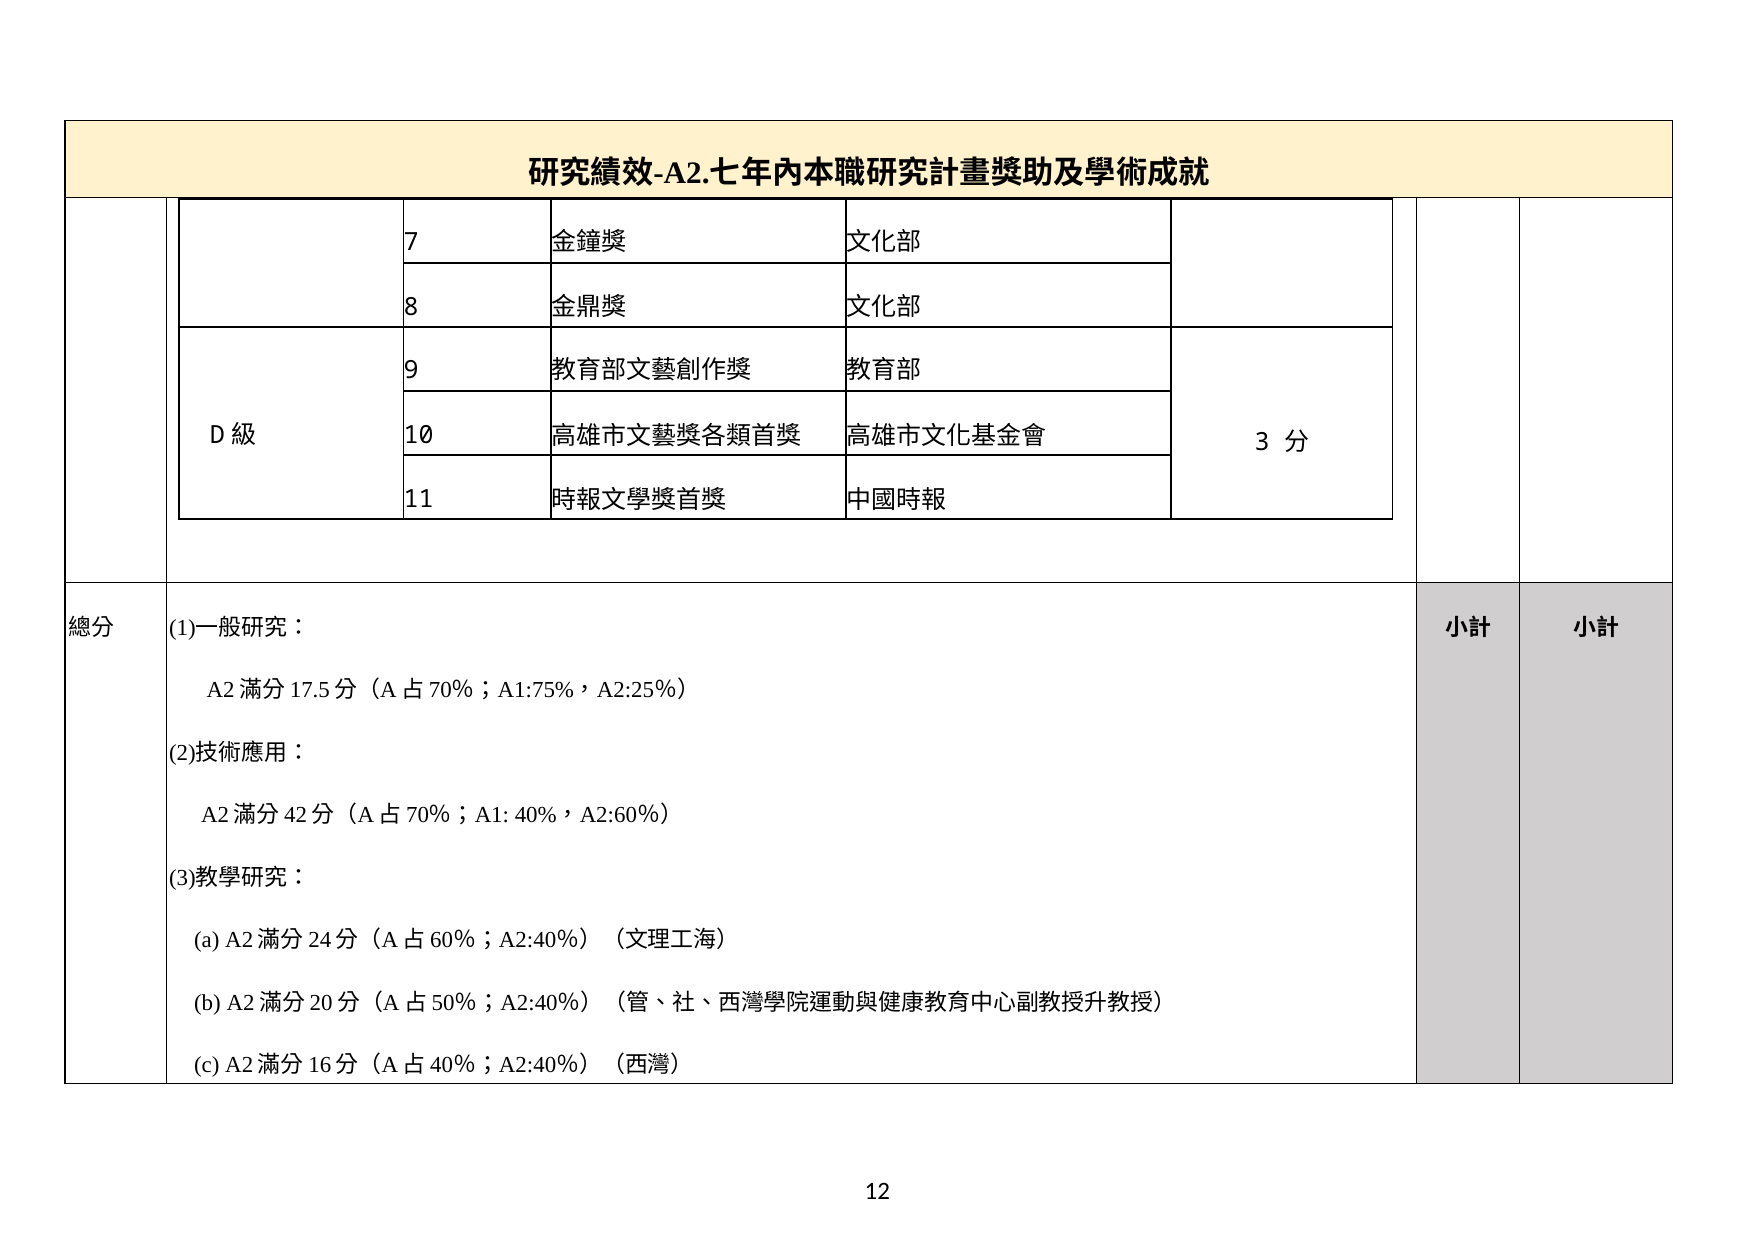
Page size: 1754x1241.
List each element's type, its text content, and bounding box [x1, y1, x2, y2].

table_cell [167, 198, 1416, 582]
table_cell 教育部 [847, 328, 1170, 390]
table_cell 小計 [1417, 583, 1519, 1083]
table_cell 高雄市文化基金會 [847, 392, 1170, 454]
table_cell 10 [404, 392, 550, 454]
table_cell 3 分 [1172, 328, 1392, 518]
table_cell 總分 [66, 583, 166, 1083]
table_cell 中國時報 [847, 456, 1170, 518]
table_cell 教育部文藝創作獎 [552, 328, 845, 390]
table_cell 7 [404, 200, 550, 262]
table_cell (1)一般研究： A2滿分17.5分（A占70％；A1:75%，A2:25％） (2)技術應用： A2滿分42分（A占70％；A1: 40%，A2:60％） (3)教學研究： (a) A2滿分24分（A占60％；A2:40％）（文理工海） (b) A2滿分20分（A占50％；A2:40％）（管、社、西灣學院運動與健康教育中心副教授升教授） (c) A2滿分16分（A占40％；A2:40％）（西灣） [167, 583, 1416, 1083]
table_cell 時報文學獎首獎 [552, 456, 845, 518]
table_cell 文化部 [847, 200, 1170, 262]
table_cell 8 [404, 264, 550, 326]
table_cell 文化部 [847, 264, 1170, 326]
table_cell 高雄市文藝獎各類首獎 [552, 392, 845, 454]
table_cell 9 [404, 328, 550, 390]
table_header 研究績效-A2.七年內本職研究計畫獎助及學術成就 [66, 121, 1672, 197]
table_cell [1172, 200, 1392, 326]
table_cell [1520, 198, 1672, 582]
table_cell [66, 198, 166, 582]
table_cell 小計 [1520, 583, 1672, 1083]
table_cell D級 [180, 328, 403, 518]
table_cell 金鼎獎 [552, 264, 845, 326]
table_cell [1417, 198, 1519, 582]
table_cell 金鐘獎 [552, 200, 845, 262]
table_cell 11 [404, 456, 550, 518]
table_cell [180, 200, 403, 326]
